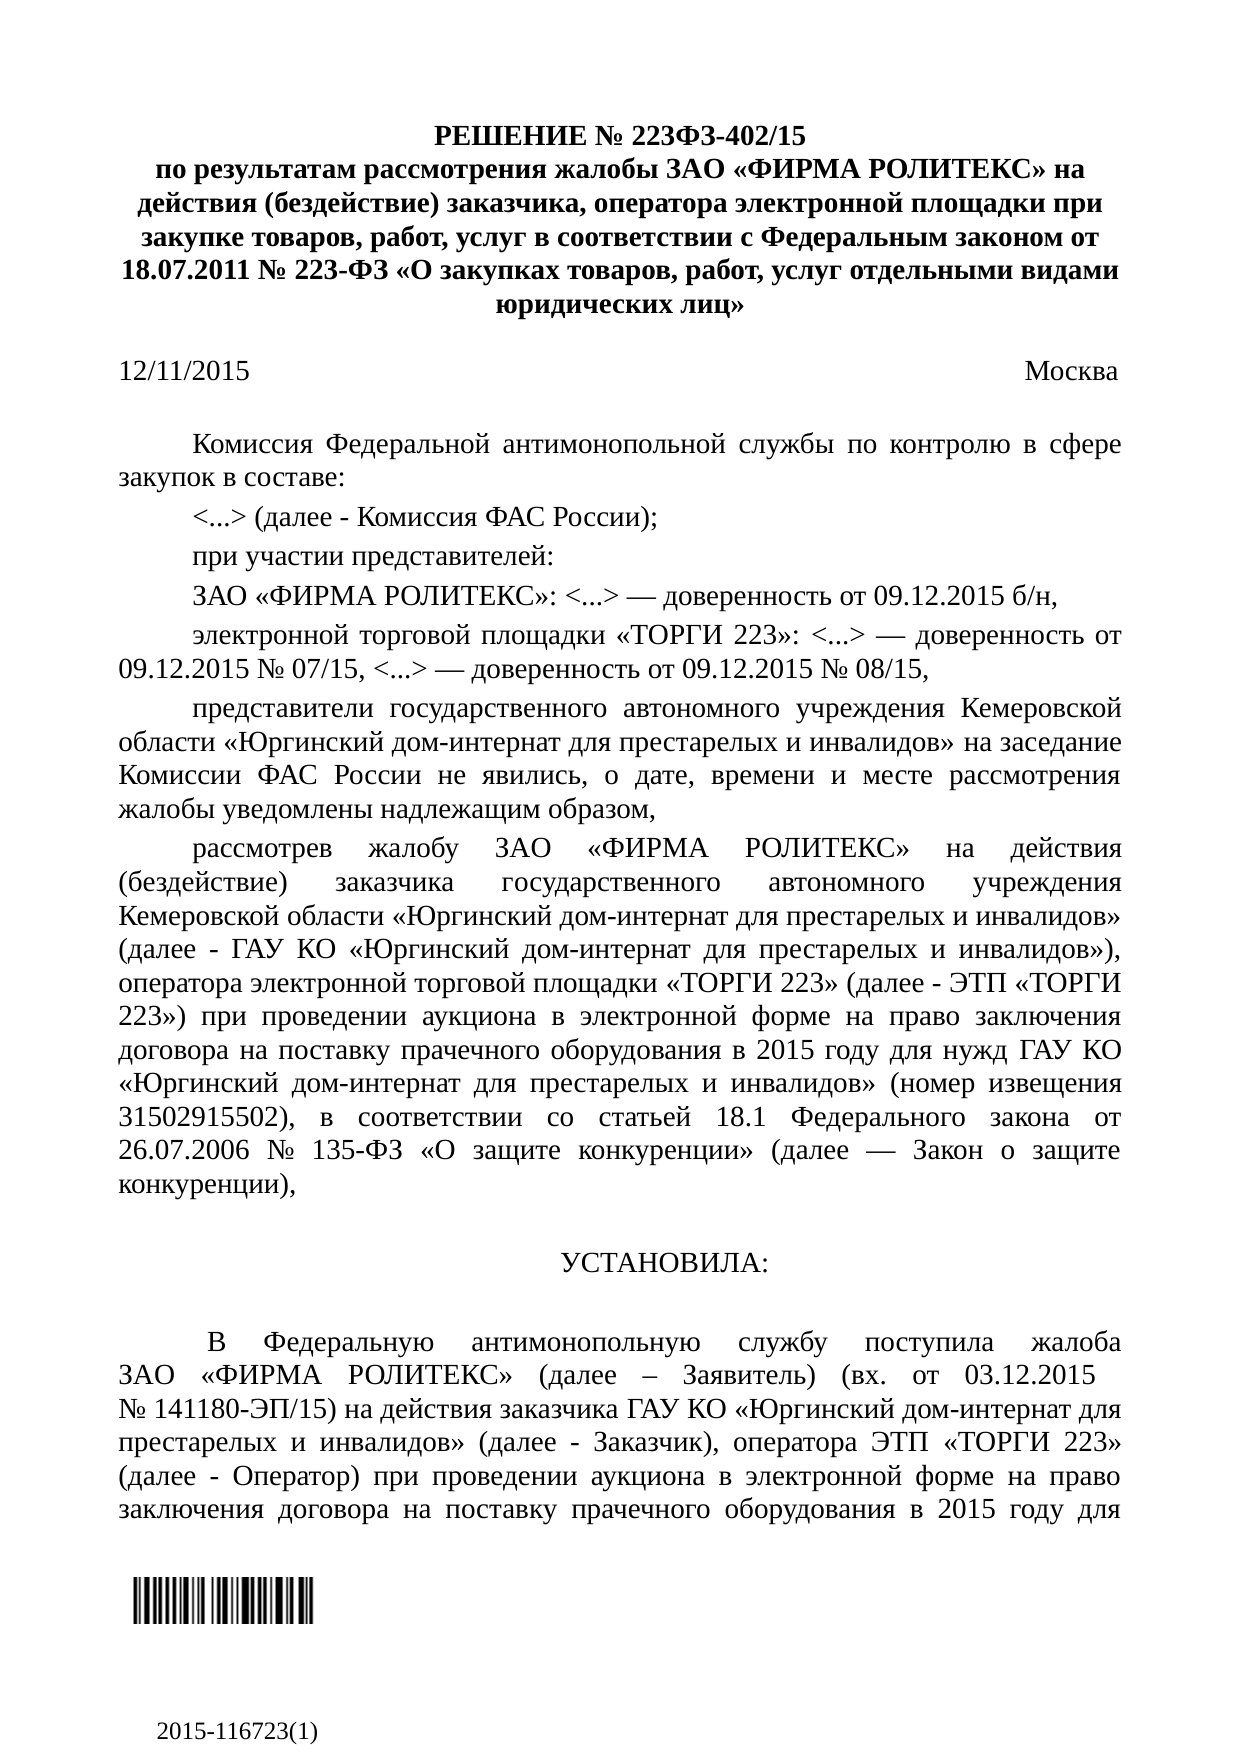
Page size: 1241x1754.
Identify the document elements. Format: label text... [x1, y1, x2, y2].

table_header Москва [604, 353, 1118, 386]
text ЗАО «ФИРМА РОЛИТЕКС»: <...> — доверенность от 09.12.2015 б/н, [118, 578, 1122, 611]
text электронной торговой площадки «ТОРГИ 223»: <...> — доверенность от 09.12.2015 № 07/15, <...> — доверенность от 09.12.2015 № 08/15, [118, 617, 1122, 684]
text РЕШЕНИЕ № 223ФЗ-402/15 [118, 118, 1122, 152]
text В Федеральную антимонопольную службу поступила жалоба ЗАО «ФИРМА РОЛИТЕКС» (далее – Заявитель) (вх. от 03.12.2015 № 141180-ЭП/15) на действия заказчика ГАУ КО «Юргинский дом-интернат для престарелых и инвалидов» (далее - Заказчик), оператора ЭТП «ТОРГИ 223» (далее - Оператор) при проведении аукциона в электронной форме на право заключения договора на поставку прачечного оборудования в 2015 году для [118, 1324, 1122, 1525]
text представители государственного автономного учреждения Кемеровской области «Юргинский дом-интернат для престарелых и инвалидов» на заседание Комиссии ФАС России не явились, о дате, времени и месте рассмотрения жалобы уведомлены надлежащим образом, [118, 690, 1122, 824]
text рассмотрев жалобу ЗАО «ФИРМА РОЛИТЕКС» на действия (бездействие) заказчика государственного автономного учреждения Кемеровской области «Юргинский дом-интернат для престарелых и инвалидов» (далее - ГАУ КО «Юргинский дом-интернат для престарелых и инвалидов»), оператора электронной торговой площадки «ТОРГИ 223» (далее - ЭТП «ТОРГИ 223») при проведении аукциона в электронной форме на право заключения договора на поставку прачечного оборудования в 2015 году для нужд ГАУ КО «Юргинский дом-интернат для престарелых и инвалидов» (номер извещения 31502915502), в соответствии со статьей 18.1 Федерального закона от 26.07.2006 № 135-ФЗ «О защите конкуренции» (далее — Закон о защите конкуренции), [118, 831, 1122, 1199]
text <...> (далее - Комиссия ФАС России); [118, 499, 1122, 532]
text УСТАНОВИЛА: [118, 1245, 1122, 1278]
text при участии представителей: [118, 538, 1122, 572]
text Комиссия Федеральной антимонопольной службы по контролю в сфере закупок в составе: [118, 426, 1122, 493]
table_header 11.12.2015 [118, 353, 604, 386]
text по результатам рассмотрения жалобы ЗАО «ФИРМА РОЛИТЕКС» на действия (бездействие) заказчика, оператора электронной площадки при закупке товаров, работ, услуг в соответствии с Федеральным законом от 18.07.2011 № 223-ФЗ «О закупках товаров, работ, услуг отдельными видами юридических лиц» [118, 152, 1122, 319]
picture [118, 1577, 331, 1624]
